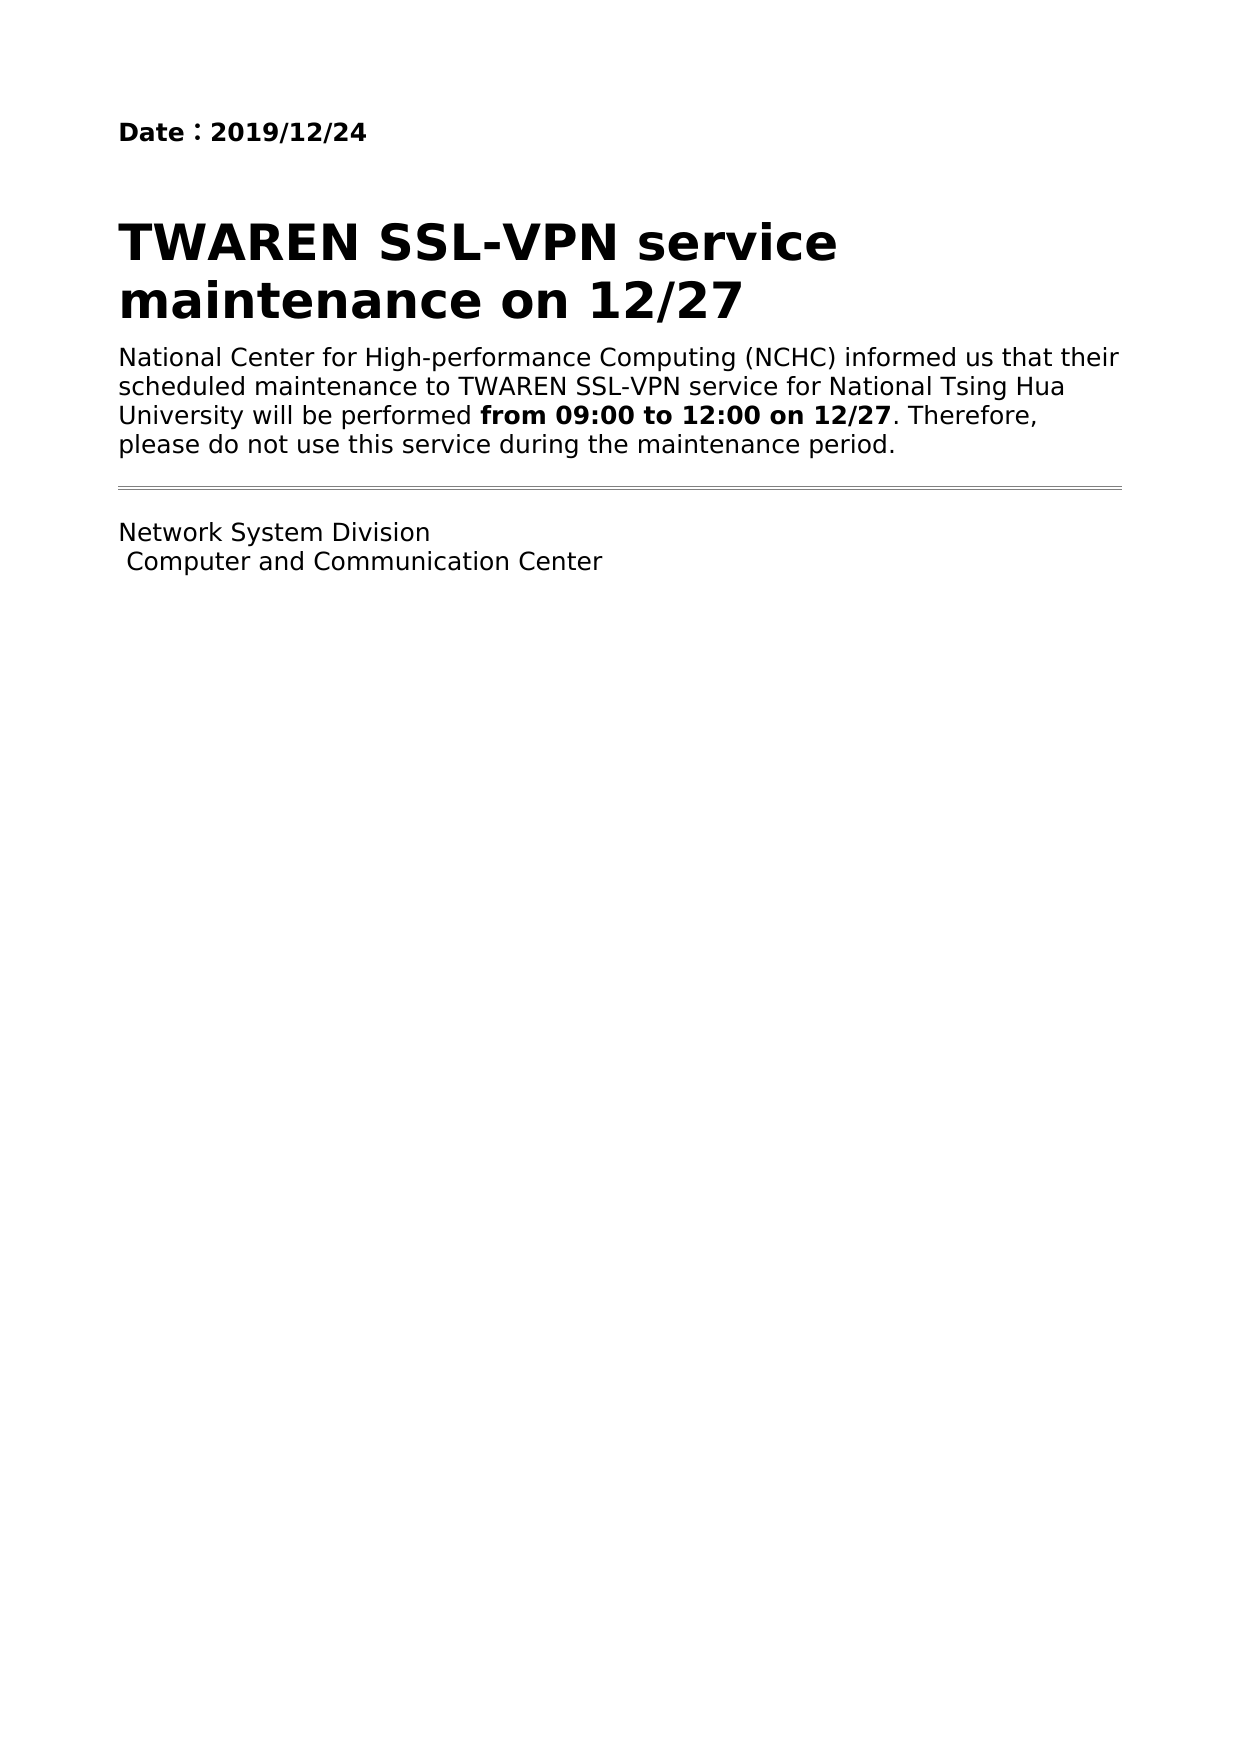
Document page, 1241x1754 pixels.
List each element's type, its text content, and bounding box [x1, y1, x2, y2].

subtitle TWAREN SSL-VPN service maintenance on 12/27 [118, 214, 1122, 330]
text Network System Division Computer and Communication Center [118, 518, 1122, 577]
text National Center for High-performance Computing (NCHC) informed us that their scheduled maintenance to TWAREN SSL-VPN service for National Tsing Hua University will be performed from 09:00 to 12:00 on 12/27. Therefore, please do not use this service during the maintenance period. [118, 343, 1122, 459]
text Date：2019/12/24 [118, 118, 1122, 176]
